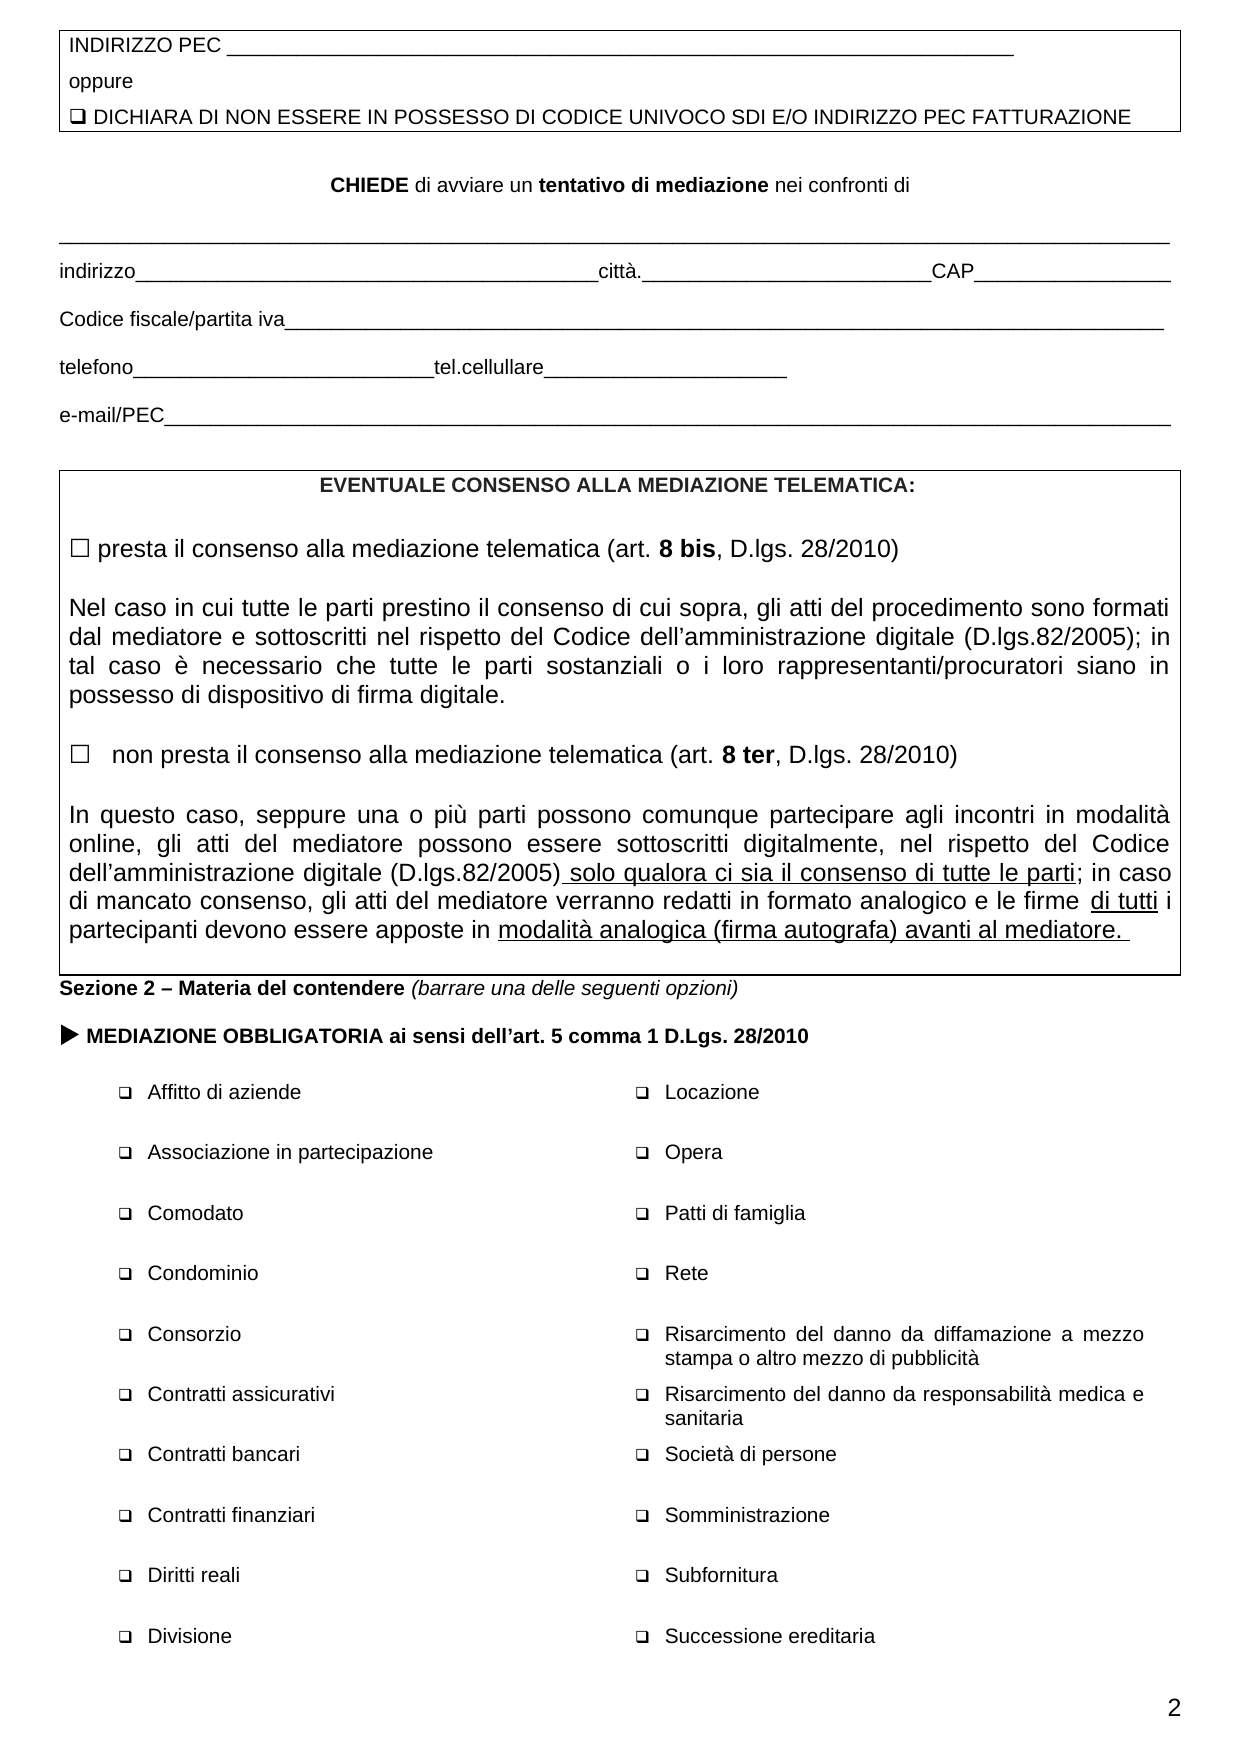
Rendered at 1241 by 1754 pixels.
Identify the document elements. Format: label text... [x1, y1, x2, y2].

text ☐ presta il consenso alla mediazione telematica (art. 8 bis, D.lgs. 28/2010) [60, 527, 1180, 565]
table_header [583, 1067, 657, 1128]
table_cell [66, 1309, 140, 1369]
table_cell [583, 1490, 657, 1551]
text ☐ non presta il consenso alla mediazione telematica (art. 8 ter, D.lgs. 28/2010) [60, 734, 1180, 771]
table_cell Condominio [140, 1249, 583, 1309]
text oppure [60, 65, 1180, 92]
table_cell [66, 1128, 140, 1188]
table_cell Contratti bancari [140, 1430, 583, 1490]
table_cell Consorzio [140, 1309, 583, 1369]
text ________________________________________________________________________________________________ [59, 220, 1181, 244]
table_cell Società di persone [657, 1430, 1152, 1490]
text INDIRIZZO PEC ____________________________________________________________________ [60, 31, 1180, 57]
table_cell [66, 1611, 140, 1671]
text  MEDIAZIONE OBBLIGATORIA ai sensi dell’art. 5 comma 1 D.Lgs. 28/2010 [59, 1023, 1181, 1048]
table_cell Divisione [140, 1611, 583, 1671]
text CHIEDE di avviare un tentativo di mediazione nei confronti di [59, 172, 1181, 196]
table_cell [66, 1249, 140, 1309]
table_cell Rete [657, 1249, 1152, 1309]
table_cell [66, 1369, 140, 1430]
table_cell [583, 1249, 657, 1309]
table_cell Patti di famiglia [657, 1188, 1152, 1248]
table_cell [583, 1188, 657, 1248]
text indirizzo________________________________________città._________________________CAP_________________ [59, 259, 1181, 283]
table_cell Associazione in partecipazione [140, 1128, 583, 1188]
table_cell Diritti reali [140, 1551, 583, 1611]
table_cell Risarcimento del danno da diffamazione a mezzo stampa o altro mezzo di pubblicità [657, 1309, 1152, 1369]
table_cell [583, 1309, 657, 1369]
table_cell [583, 1611, 657, 1671]
table_header Affitto di aziende [140, 1067, 583, 1128]
table_header Locazione [657, 1067, 1152, 1128]
table_cell [583, 1430, 657, 1490]
table_cell [583, 1369, 657, 1430]
table_cell Comodato [140, 1188, 583, 1248]
table_cell Successione ereditaria [657, 1611, 1152, 1671]
subtitle Sezione 2 – Materia del contendere (barrare una delle seguenti opzioni) [59, 976, 1181, 999]
text In questo caso, seppure una o più parti possono comunque partecipare agli incontri in modalità online, gli atti del mediatore possono essere sottoscritti digitalmente, nel rispetto del Codice dell’amministrazione digitale (D.lgs.82/2005) solo qualora ci sia il consenso di tutte le parti; in caso di mancato consenso, gli atti del mediatore verranno redatti in formato analogico e le firme di tutti i partecipanti devono essere apposte in modalità analogica (firma autografa) avanti al mediatore. [60, 797, 1180, 944]
table_cell Subfornitura [657, 1551, 1152, 1611]
table_cell Opera [657, 1128, 1152, 1188]
text  DICHIARA DI NON ESSERE IN POSSESSO DI CODICE UNIVOCO SDI E/O INDIRIZZO PEC FATTURAZIONE [60, 101, 1180, 131]
table_cell Somministrazione [657, 1490, 1152, 1551]
text Nel caso in cui tutte le parti prestino il consenso di cui sopra, gli atti del procedimento sono formati dal mediatore e sottoscritti nel rispetto del Codice dell’amministrazione digitale (D.lgs.82/2005); in tal caso è necessario che tutte le parti sostanziali o i loro rappresentanti/procuratori siano in possesso di dispositivo di firma digitale. [60, 590, 1180, 708]
text telefono__________________________tel.cellullare_____________________ [59, 354, 1181, 378]
subtitle EVENTUALE CONSENSO ALLA MEDIAZIONE TELEMATICA: [60, 471, 1180, 497]
table_cell [66, 1490, 140, 1551]
table_cell Contratti finanziari [140, 1490, 583, 1551]
table_cell [66, 1551, 140, 1611]
text Codice fiscale/partita iva____________________________________________________________________________ [59, 307, 1181, 331]
table_cell Risarcimento del danno da responsabilità medica e sanitaria [657, 1369, 1152, 1430]
table_cell [66, 1188, 140, 1248]
table_cell [66, 1430, 140, 1490]
table_cell Contratti assicurativi [140, 1369, 583, 1430]
text e-mail/PEC_______________________________________________________________________________________ [59, 402, 1181, 426]
table_cell [583, 1551, 657, 1611]
table_cell [583, 1128, 657, 1188]
table_header [66, 1067, 140, 1128]
